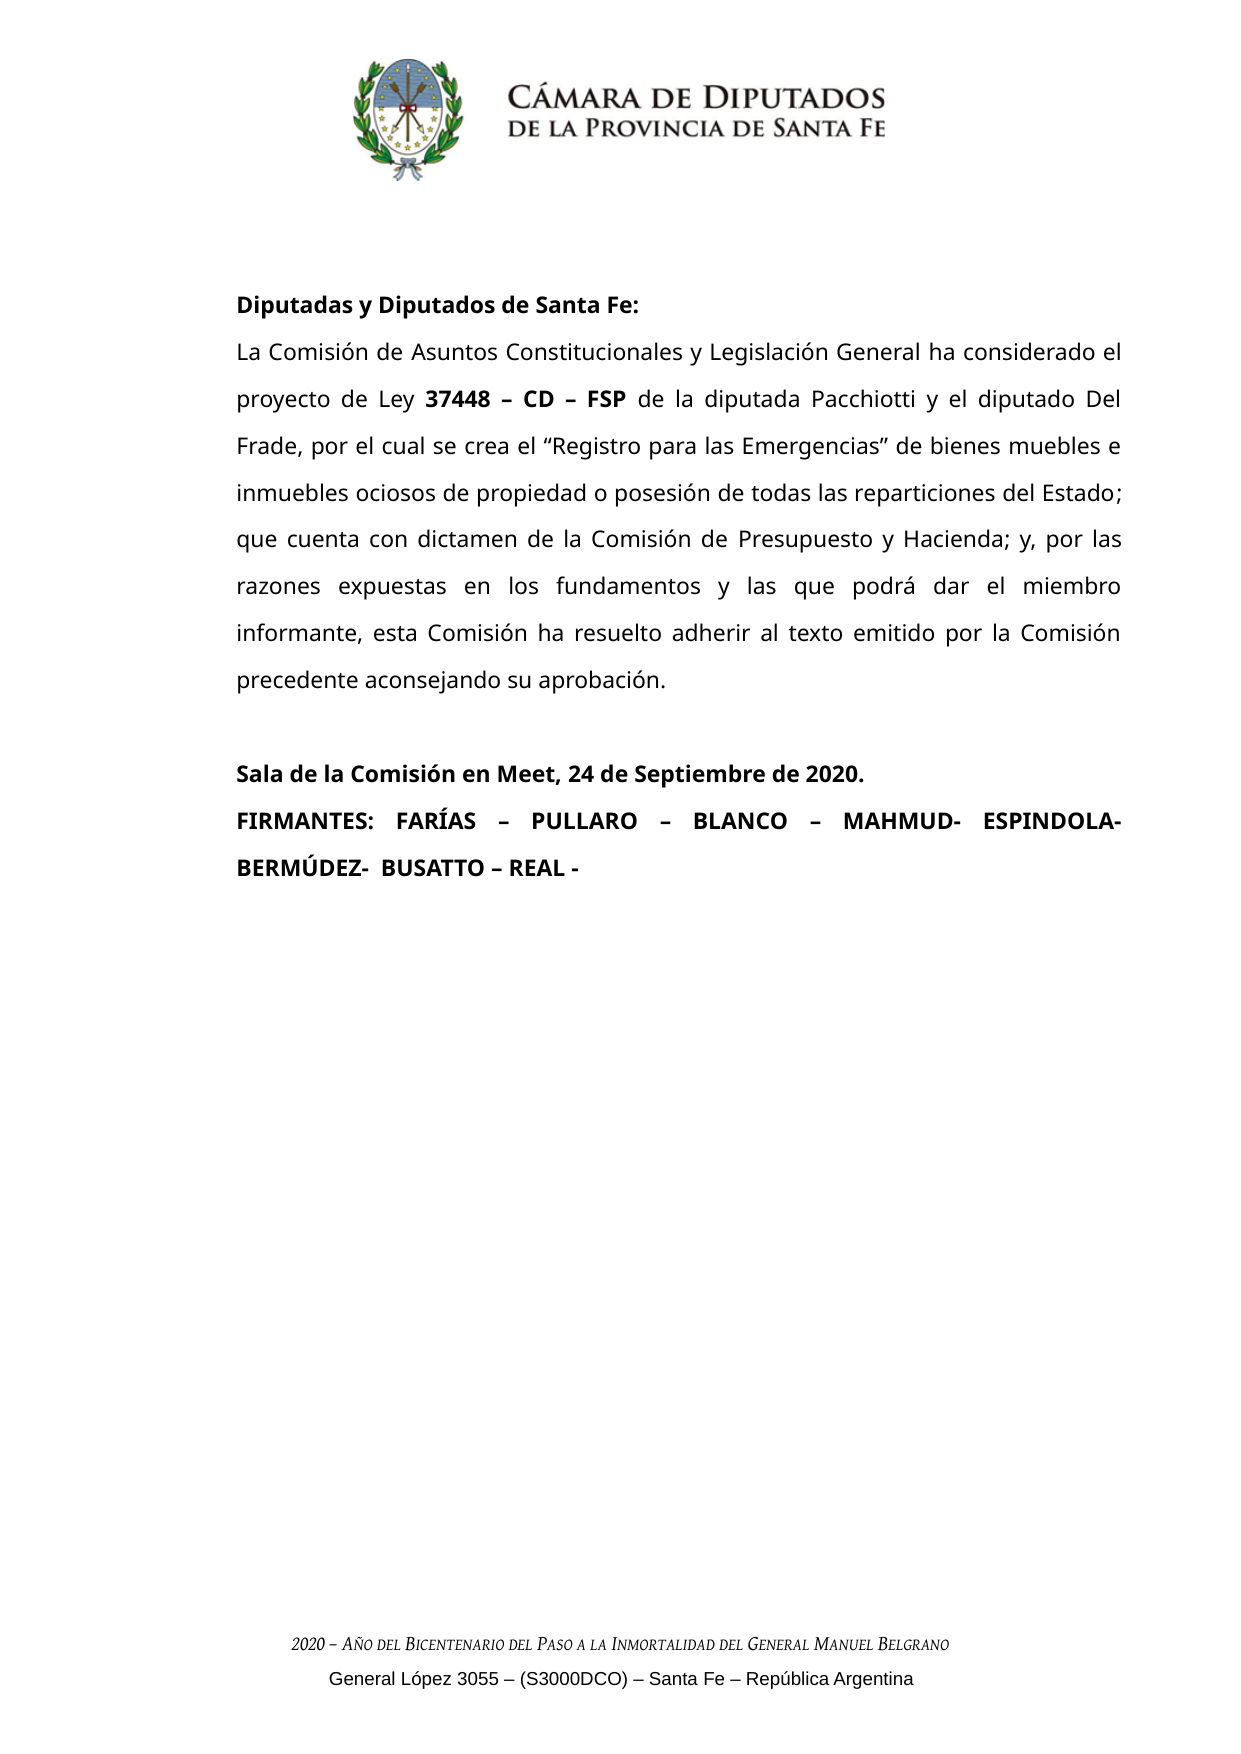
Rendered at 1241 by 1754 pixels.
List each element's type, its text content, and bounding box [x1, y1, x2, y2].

text FIRMANTES: FARÍAS – PULLARO – BLANCO – MAHMUD- ESPINDOLA- BERMÚDEZ- BUSATTO – REAL - [236, 805, 1122, 883]
text La Comisión de Asuntos Constitucionales y Legislación General ha considerado el proyecto de Ley 37448 – CD – FSP de la diputada Pacchiotti y el diputado Del Frade, por el cual se crea el “Registro para las Emergencias” de bienes muebles e inmuebles ociosos de propiedad o posesión de todas las reparticiones del Estado; que cuenta con dictamen de la Comisión de Presupuesto y Hacienda; y, por las razones expuestas en los fundamentos y las que podrá dar el miembro informante, esta Comisión ha resuelto adherir al texto emitido por la Comisión precedente aconsejando su aprobación. [236, 336, 1122, 695]
text Sala de la Comisión en Meet, 24 de Septiembre de 2020. [236, 758, 1122, 789]
text Diputadas y Diputados de Santa Fe: [236, 289, 1122, 320]
